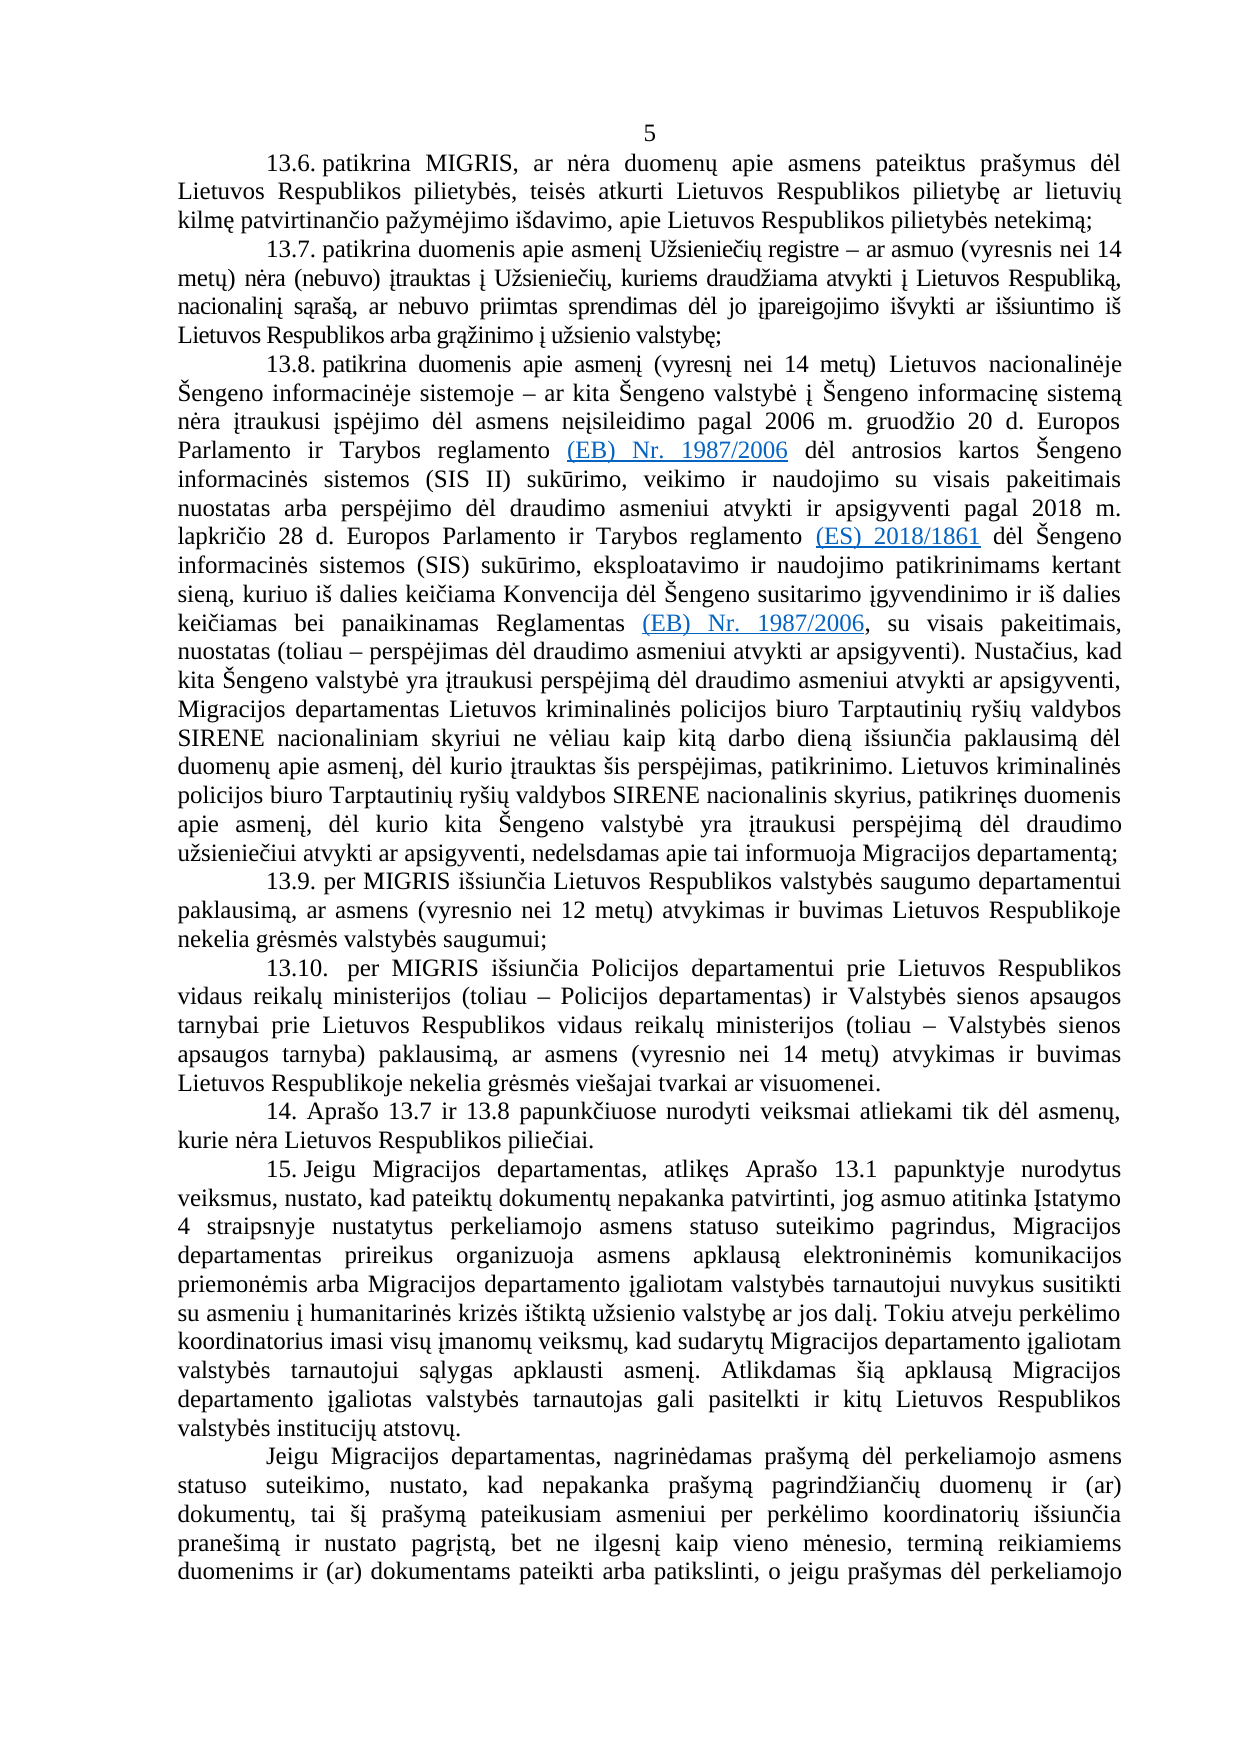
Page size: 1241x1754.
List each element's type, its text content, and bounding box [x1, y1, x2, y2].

text 15. Jeigu Migracijos departamentas, atlikęs Aprašo 13.1 papunktyje nurodytus veiksmus, nustato, kad pateiktų dokumentų nepakanka patvirtinti, jog asmuo atitinka Įstatymo 4 straipsnyje nustatytus perkeliamojo asmens statuso suteikimo pagrindus, Migracijos departamentas prireikus organizuoja asmens apklausą elektroninėmis komunikacijos priemonėmis arba Migracijos departamento įgaliotam valstybės tarnautojui nuvykus susitikti su asmeniu į humanitarinės krizės ištiktą užsienio valstybę ar jos dalį. Tokiu atveju perkėlimo koordinatorius imasi visų įmanomų veiksmų, kad sudarytų Migracijos departamento įgaliotam valstybės tarnautojui sąlygas apklausti asmenį. Atlikdamas šią apklausą Migracijos departamento įgaliotas valstybės tarnautojas gali pasitelkti ir kitų Lietuvos Respublikos valstybės institucijų atstovų. [177, 1154, 1122, 1441]
text 13.10. per MIGRIS išsiunčia Policijos departamentui prie Lietuvos Respublikos vidaus reikalų ministerijos (toliau – Policijos departamentas) ir Valstybės sienos apsaugos tarnybai prie Lietuvos Respublikos vidaus reikalų ministerijos (toliau – Valstybės sienos apsaugos tarnyba) paklausimą, ar asmens (vyresnio nei 14 metų) atvykimas ir buvimas Lietuvos Respublikoje nekelia grėsmės viešajai tvarkai ar visuomenei. [177, 953, 1122, 1096]
text 13.6. patikrina MIGRIS, ar nėra duomenų apie asmens pateiktus prašymus dėl Lietuvos Respublikos pilietybės, teisės atkurti Lietuvos Respublikos pilietybę ar lietuvių kilmę patvirtinančio pažymėjimo išdavimo, apie Lietuvos Respublikos pilietybės netekimą; [177, 148, 1122, 234]
text 13.7. patikrina duomenis apie asmenį Užsieniečių registre – ar asmuo (vyresnis nei 14 metų) nėra (nebuvo) įtrauktas į Užsieniečių, kuriems draudžiama atvykti į Lietuvos Respubliką, nacionalinį sąrašą, ar nebuvo priimtas sprendimas dėl jo įpareigojimo išvykti ar išsiuntimo iš Lietuvos Respublikos arba grąžinimo į užsienio valstybę; [177, 234, 1122, 349]
text Jeigu Migracijos departamentas, nagrinėdamas prašymą dėl perkeliamojo asmens statuso suteikimo, nustato, kad nepakanka prašymą pagrindžiančių duomenų ir (ar) dokumentų, tai šį prašymą pateikusiam asmeniui per perkėlimo koordinatorių išsiunčia pranešimą ir nustato pagrįstą, bet ne ilgesnį kaip vieno mėnesio, terminą reikiamiems duomenims ir (ar) dokumentams pateikti arba patikslinti, o jeigu prašymas dėl perkeliamojo [177, 1441, 1122, 1585]
text 14. Aprašo 13.7 ir 13.8 papunkčiuose nurodyti veiksmai atliekami tik dėl asmenų, kurie nėra Lietuvos Respublikos piliečiai. [177, 1096, 1122, 1154]
text 13.8. patikrina duomenis apie asmenį (vyresnį nei 14 metų) Lietuvos nacionalinėje Šengeno informacinėje sistemoje – ar kita Šengeno valstybė į Šengeno informacinę sistemą nėra įtraukusi įspėjimo dėl asmens neįsileidimo pagal 2006 m. gruodžio 20 d. Europos Parlamento ir Tarybos reglamento (EB) Nr. 1987/2006 dėl antrosios kartos Šengeno informacinės sistemos (SIS II) sukūrimo, veikimo ir naudojimo su visais pakeitimais nuostatas arba perspėjimo dėl draudimo asmeniui atvykti ir apsigyventi pagal 2018 m. lapkričio 28 d. Europos Parlamento ir Tarybos reglamento (ES) 2018/1861 dėl Šengeno informacinės sistemos (SIS) sukūrimo, eksploatavimo ir naudojimo patikrinimams kertant sieną, kuriuo iš dalies keičiama Konvencija dėl Šengeno susitarimo įgyvendinimo ir iš dalies keičiamas bei panaikinamas Reglamentas (EB) Nr. 1987/2006, su visais pakeitimais, nuostatas (toliau – perspėjimas dėl draudimo asmeniui atvykti ar apsigyventi). Nustačius, kad kita Šengeno valstybė yra įtraukusi perspėjimą dėl draudimo asmeniui atvykti ar apsigyventi, Migracijos departamentas Lietuvos kriminalinės policijos biuro Tarptautinių ryšių valdybos SIRENE nacionaliniam skyriui ne vėliau kaip kitą darbo dieną išsiunčia paklausimą dėl duomenų apie asmenį, dėl kurio įtrauktas šis perspėjimas, patikrinimo. Lietuvos kriminalinės policijos biuro Tarptautinių ryšių valdybos SIRENE nacionalinis skyrius, patikrinęs duomenis apie asmenį, dėl kurio kita Šengeno valstybė yra įtraukusi perspėjimą dėl draudimo užsieniečiui atvykti ar apsigyventi, nedelsdamas apie tai informuoja Migracijos departamentą; [177, 349, 1122, 866]
text 13.9. per MIGRIS išsiunčia Lietuvos Respublikos valstybės saugumo departamentui paklausimą, ar asmens (vyresnio nei 12 metų) atvykimas ir buvimas Lietuvos Respublikoje nekelia grėsmės valstybės saugumui; [177, 866, 1122, 953]
